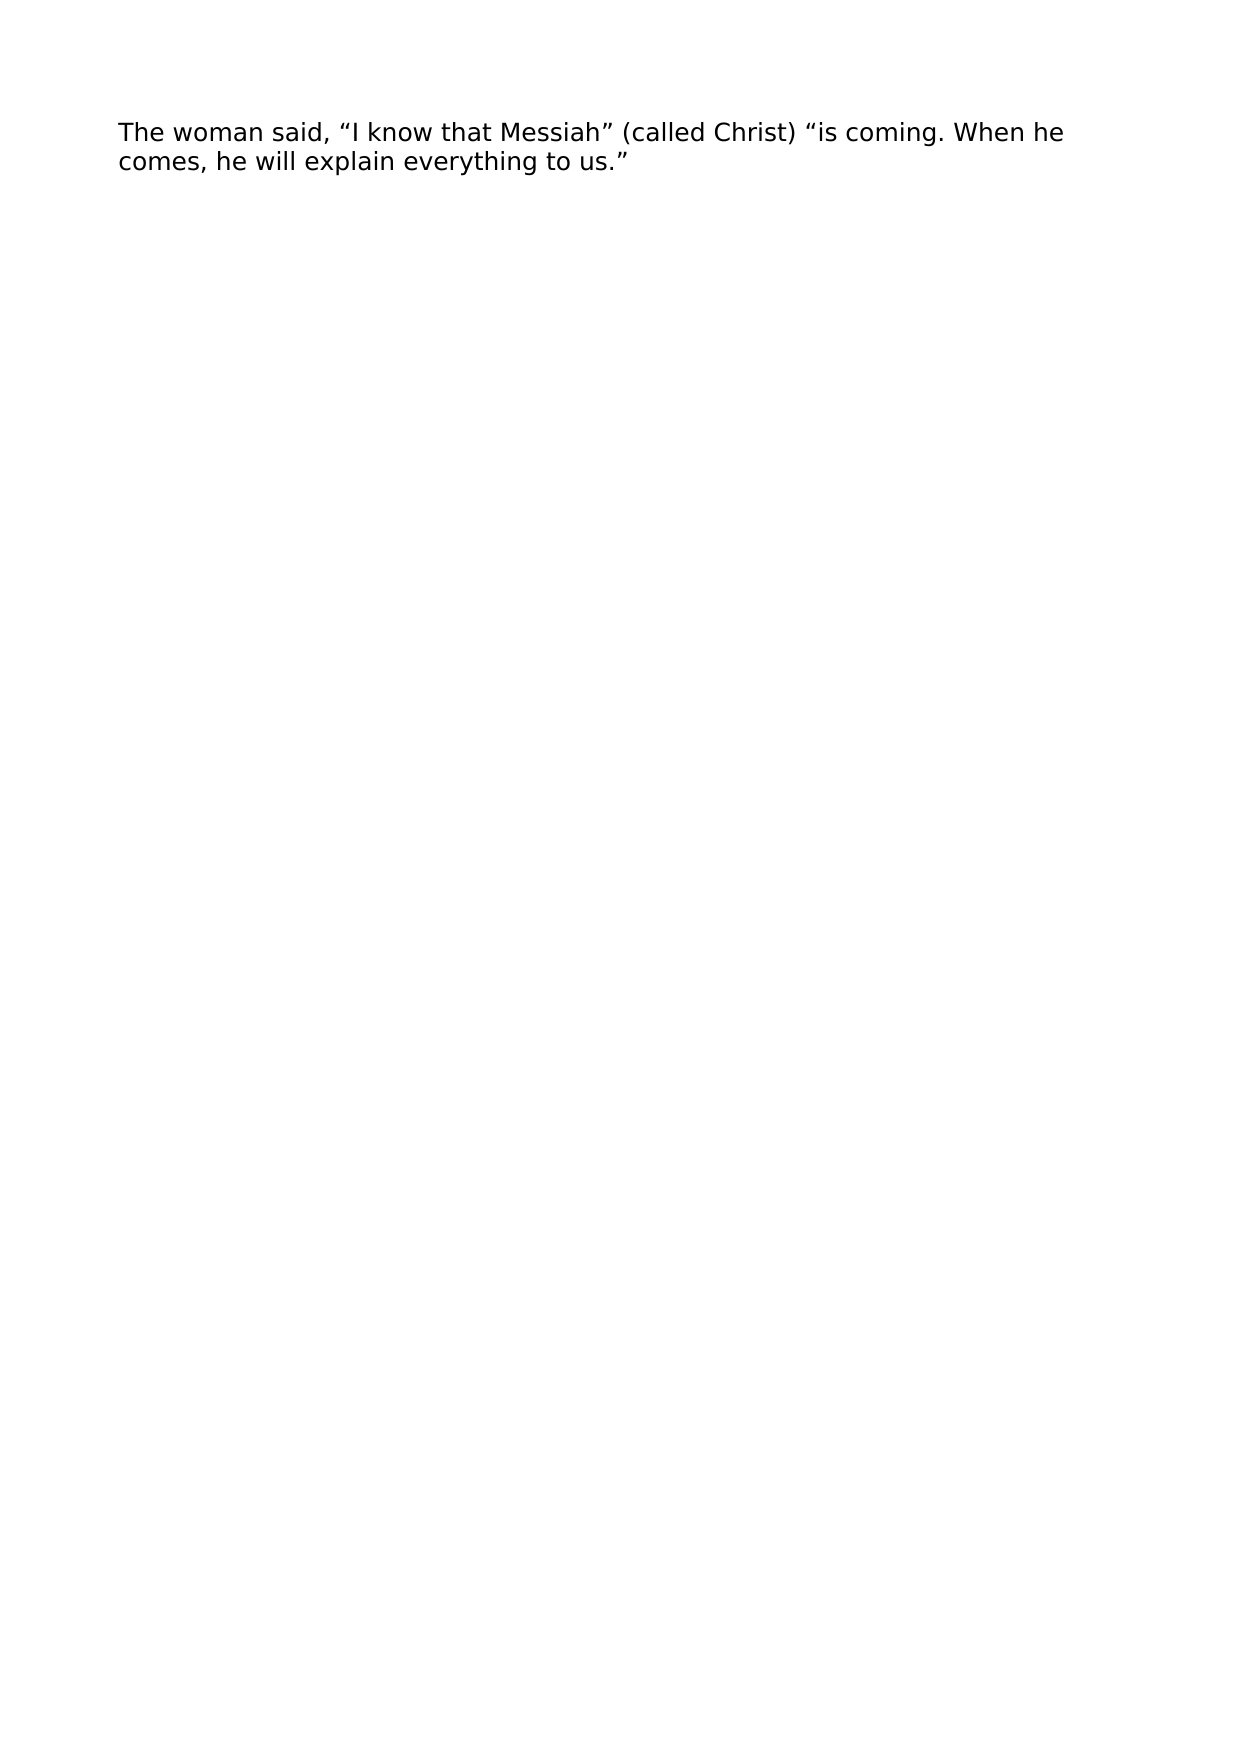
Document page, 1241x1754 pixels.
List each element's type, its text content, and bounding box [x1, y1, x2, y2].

text The woman said, “I know that Messiah” (called Christ) “is coming. When he comes, he will explain everything to us.” [118, 118, 1122, 176]
